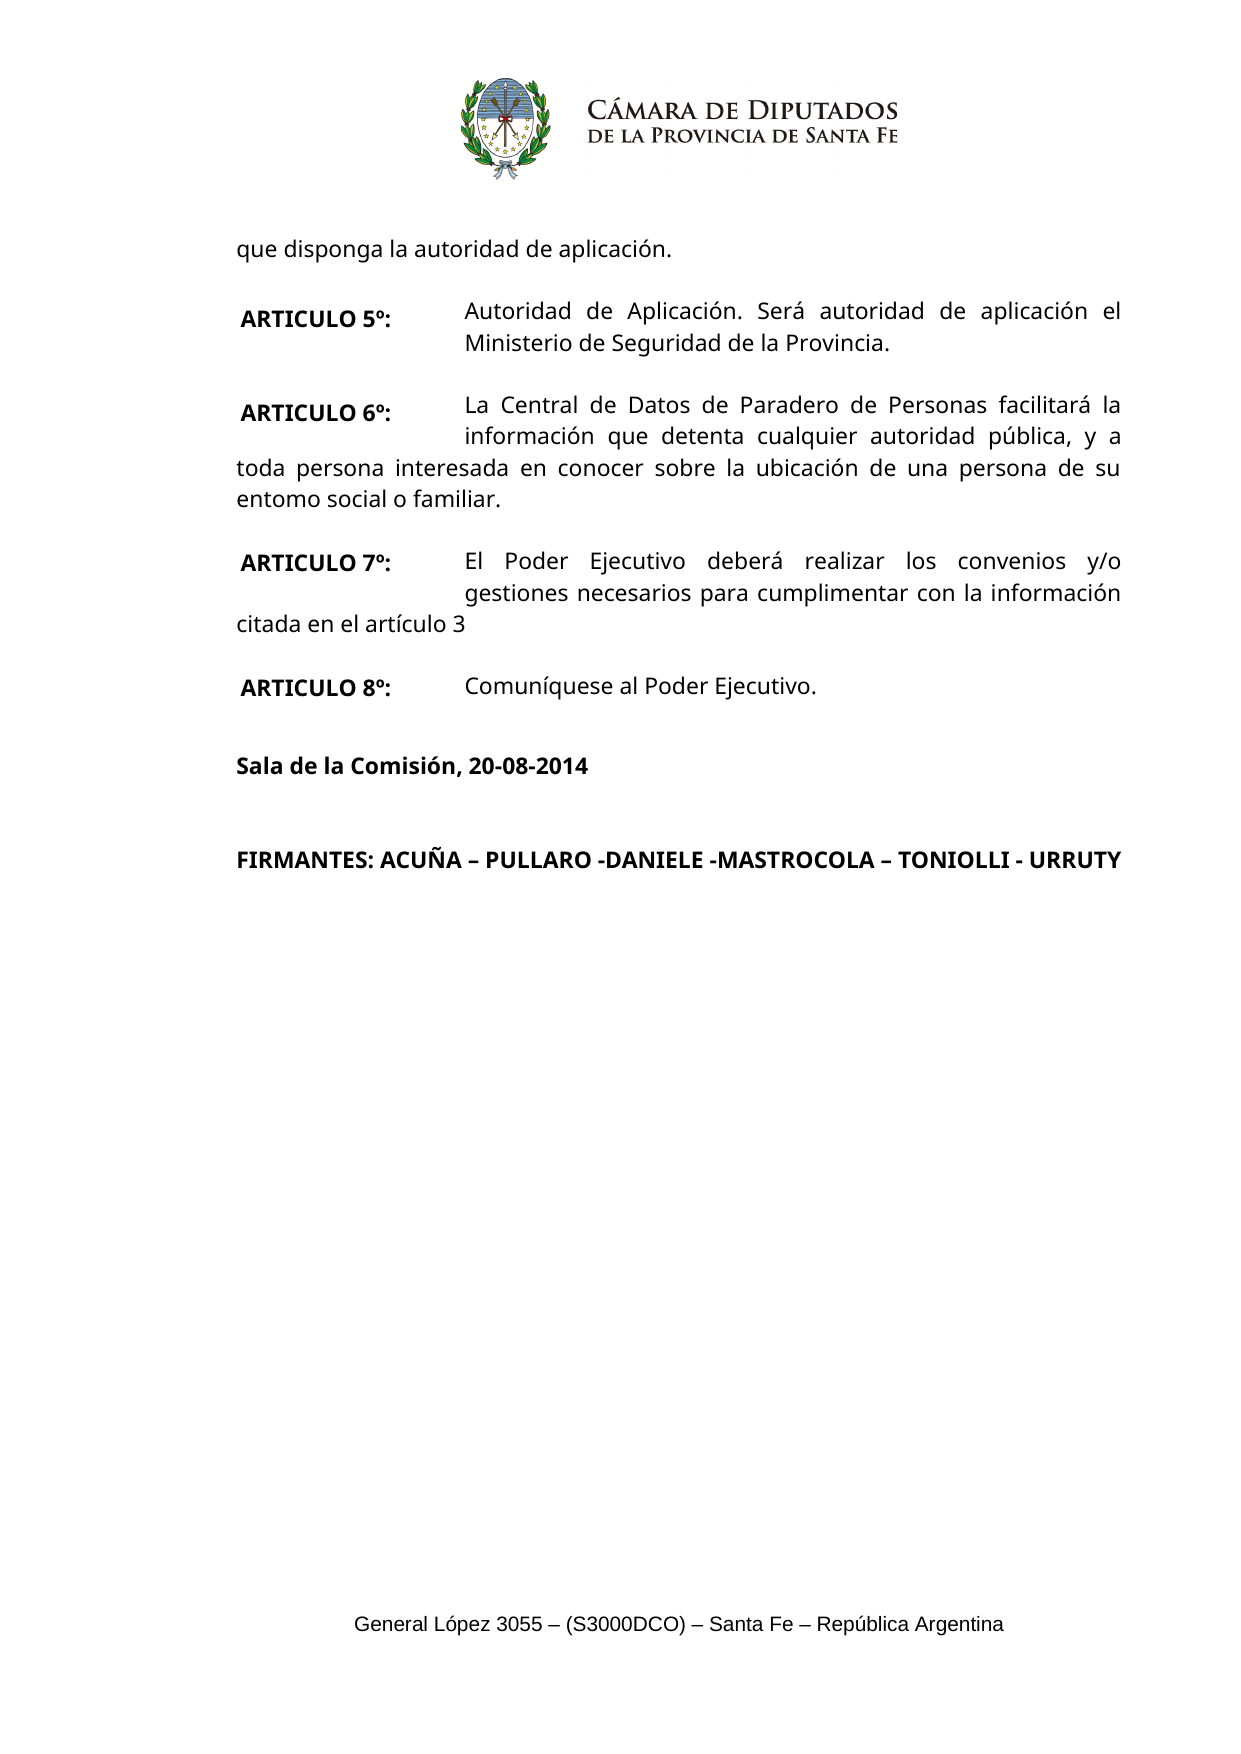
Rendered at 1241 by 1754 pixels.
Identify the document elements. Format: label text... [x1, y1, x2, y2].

list Autoridad de Aplicación. Será autoridad de aplicación el Ministerio de Seguridad de la Provincia. [236, 295, 1122, 358]
text El Poder Ejecutivo deberá realizar los convenios y/o gestiones necesarios para cumplimentar con la información citada en el artículo 3 [236, 545, 1122, 639]
text que disponga la autoridad de aplicación. [236, 233, 1122, 264]
text Sala de la Comisión, 20-08-2014 [236, 750, 1122, 781]
text ARTICULO 6º: [240, 397, 450, 428]
text Comuníquese al Poder Ejecutivo. [236, 670, 1122, 719]
text ARTICULO 7º: [240, 547, 450, 578]
text FIRMANTES: ACUÑA – PULLARO -DANIELE -MASTROCOLA – TONIOLLI - URRUTY [236, 844, 1122, 875]
list ARTICULO 5º: [240, 303, 450, 335]
text La Central de Datos de Paradero de Personas facilitará la información que detenta cualquier autoridad pública, y a toda persona interesada en conocer sobre la ubicación de una persona de su entomo social o familiar. [236, 389, 1122, 514]
text ARTICULO 8º: [240, 672, 450, 703]
picture [460, 78, 898, 180]
